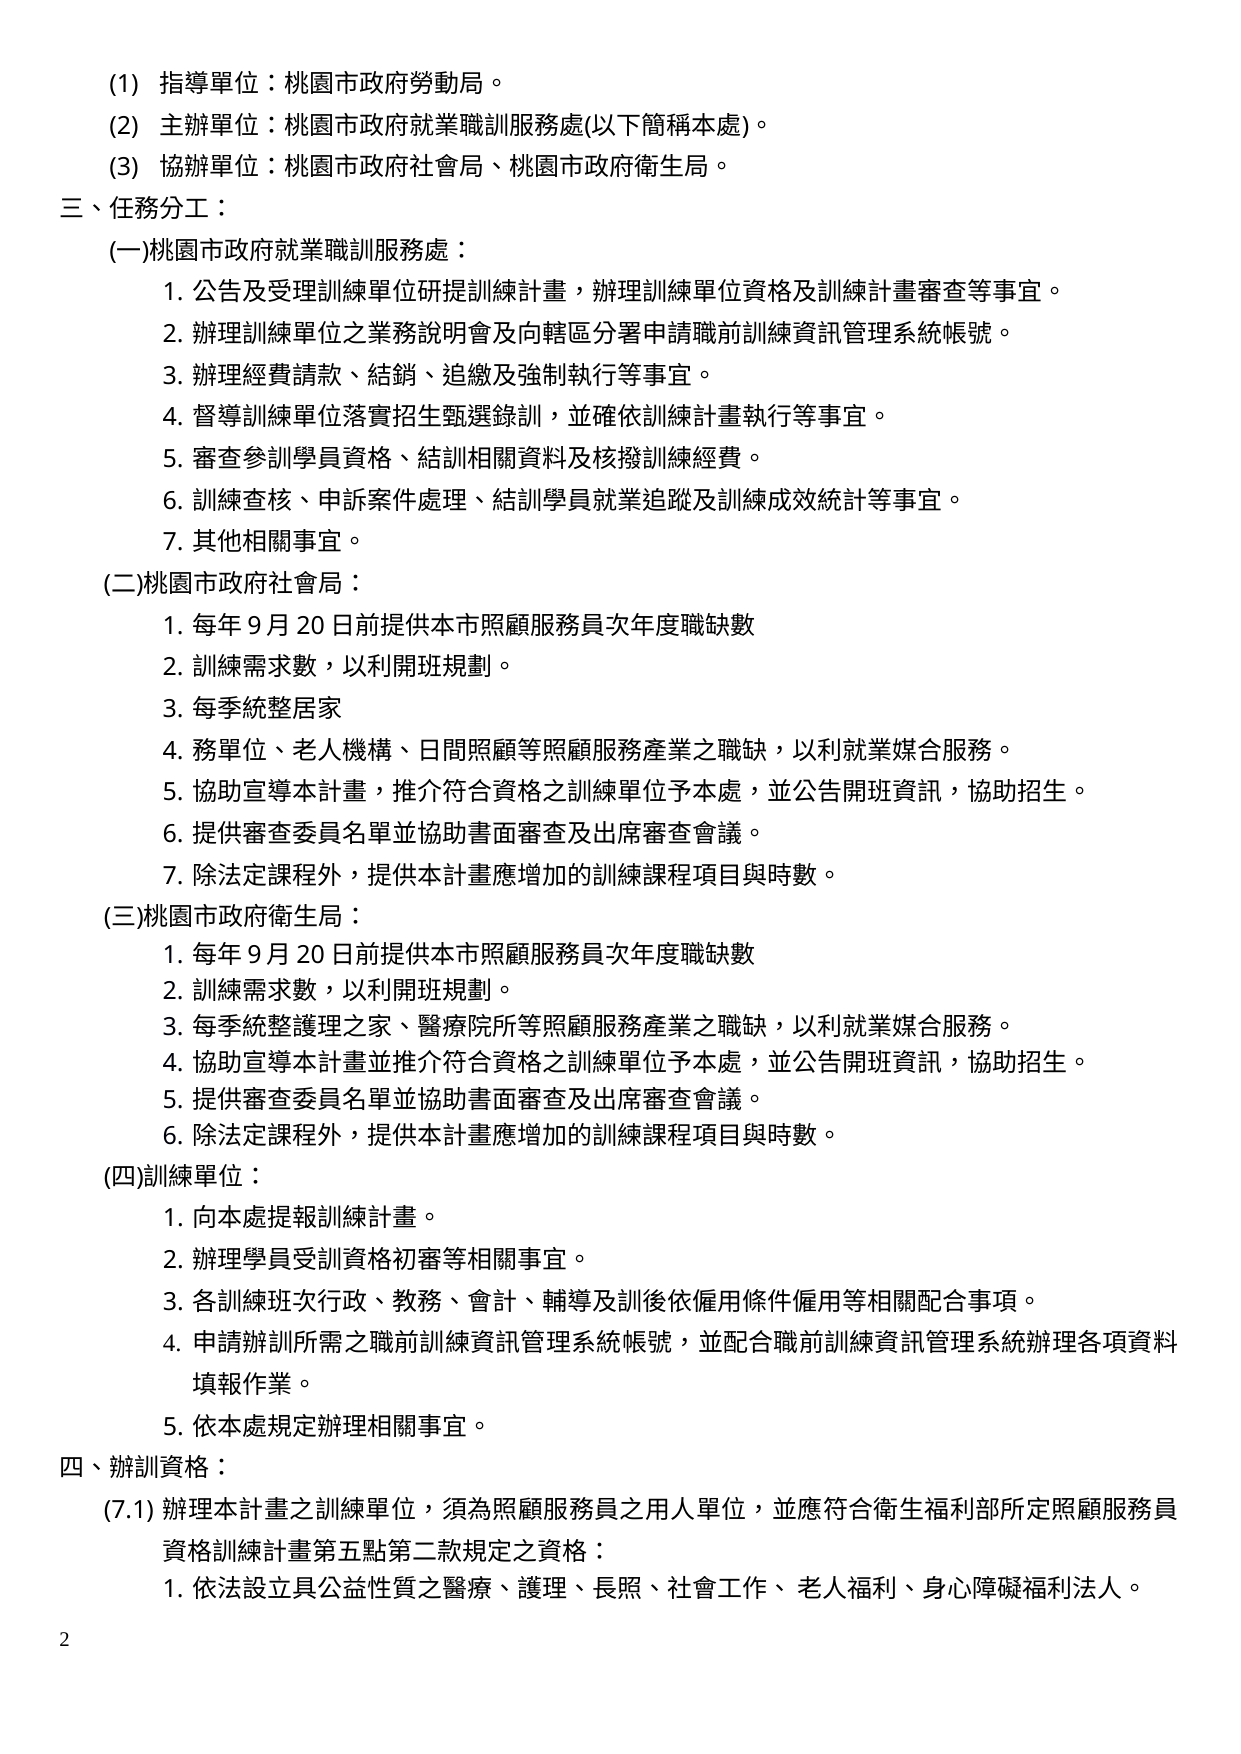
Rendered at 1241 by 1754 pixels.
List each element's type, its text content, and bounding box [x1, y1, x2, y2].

list 協辦單位：桃園市政府社會局、桃園市政府衛生局。 [109, 142, 1181, 184]
list 訓練查核、申訴案件處理、結訓學員就業追蹤及訓練成效統計等事宜。 [162, 476, 1181, 517]
text (四)訓練單位： [103, 1152, 1181, 1193]
list 每季統整居家 [162, 684, 1181, 726]
list 公告及受理訓練單位研提訓練計畫，辦理訓練單位資格及訓練計畫審查等事宜。 [162, 267, 1181, 309]
list 審查參訓學員資格、結訓相關資料及核撥訓練經費。 [162, 434, 1181, 476]
list 協助宣導本計畫並推介符合資格之訓練單位予本處，並公告開班資訊，協助招生。 [162, 1043, 1181, 1079]
text 四、辦訓資格： [59, 1443, 1181, 1485]
list 指導單位：桃園市政府勞動局。 [109, 59, 1181, 101]
text (一)桃園市政府就業職訓服務處： [59, 226, 1181, 267]
list 申請辦訓所需之職前訓練資訊管理系統帳號，並配合職前訓練資訊管理系統辦理各項資料填報作業。 [163, 1318, 1181, 1402]
text 三、任務分工： [59, 184, 1181, 226]
list 主辦單位：桃園市政府就業職訓服務處(以下簡稱本處)。 [109, 101, 1181, 142]
list 向本處提報訓練計畫。 [163, 1193, 1181, 1235]
list 提供審查委員名單並協助書面審查及出席審查會議。 [162, 809, 1181, 851]
list 每年9月20日前提供本市照顧服務員次年度職缺數 [162, 934, 1181, 970]
list 辦理經費請款、結銷、追繳及強制執行等事宜。 [162, 351, 1181, 392]
text (二)桃園市政府社會局： [59, 559, 1181, 601]
list 每季統整護理之家、醫療院所等照顧服務產業之職缺，以利就業媒合服務。 [162, 1007, 1181, 1043]
list 其他相關事宜。 [162, 517, 1181, 559]
list 訓練需求數，以利開班規劃。 [162, 970, 1181, 1007]
text (三)桃園市政府衛生局： [103, 892, 1181, 934]
list 督導訓練單位落實招生甄選錄訓，並確依訓練計畫執行等事宜。 [162, 392, 1181, 434]
list 辦理訓練單位之業務說明會及向轄區分署申請職前訓練資訊管理系統帳號。 [162, 309, 1181, 351]
list 提供審查委員名單並協助書面審查及出席審查會議。 [162, 1079, 1181, 1115]
list 訓練需求數，以利開班規劃。 [162, 642, 1181, 684]
list 除法定課程外，提供本計畫應增加的訓練課程項目與時數。 [162, 851, 1181, 892]
list 依本處規定辦理相關事宜。 [163, 1402, 1181, 1443]
list 協助宣導本計畫，推介符合資格之訓練單位予本處，並公告開班資訊，協助招生。 [162, 767, 1181, 809]
list 務單位、老人機構、日間照顧等照顧服務產業之職缺，以利就業媒合服務。 [162, 726, 1181, 767]
list 各訓練班次行政、教務、會計、輔導及訓後依僱用條件僱用等相關配合事項。 [163, 1277, 1181, 1318]
list 除法定課程外，提供本計畫應增加的訓練課程項目與時數。 [162, 1115, 1181, 1152]
list 依法設立具公益性質之醫療、護理、長照、社會工作、 老人福利、身心障礙福利法人。 [162, 1568, 1181, 1604]
list 辦理學員受訓資格初審等相關事宜。 [163, 1235, 1181, 1277]
list 辦理本計畫之訓練單位，須為照顧服務員之用人單位，並應符合衛生福利部所定照顧服務員資格訓練計畫第五點第二款規定之資格： [103, 1485, 1181, 1568]
list 每年9月20日前提供本市照顧服務員次年度職缺數 [162, 601, 1181, 642]
